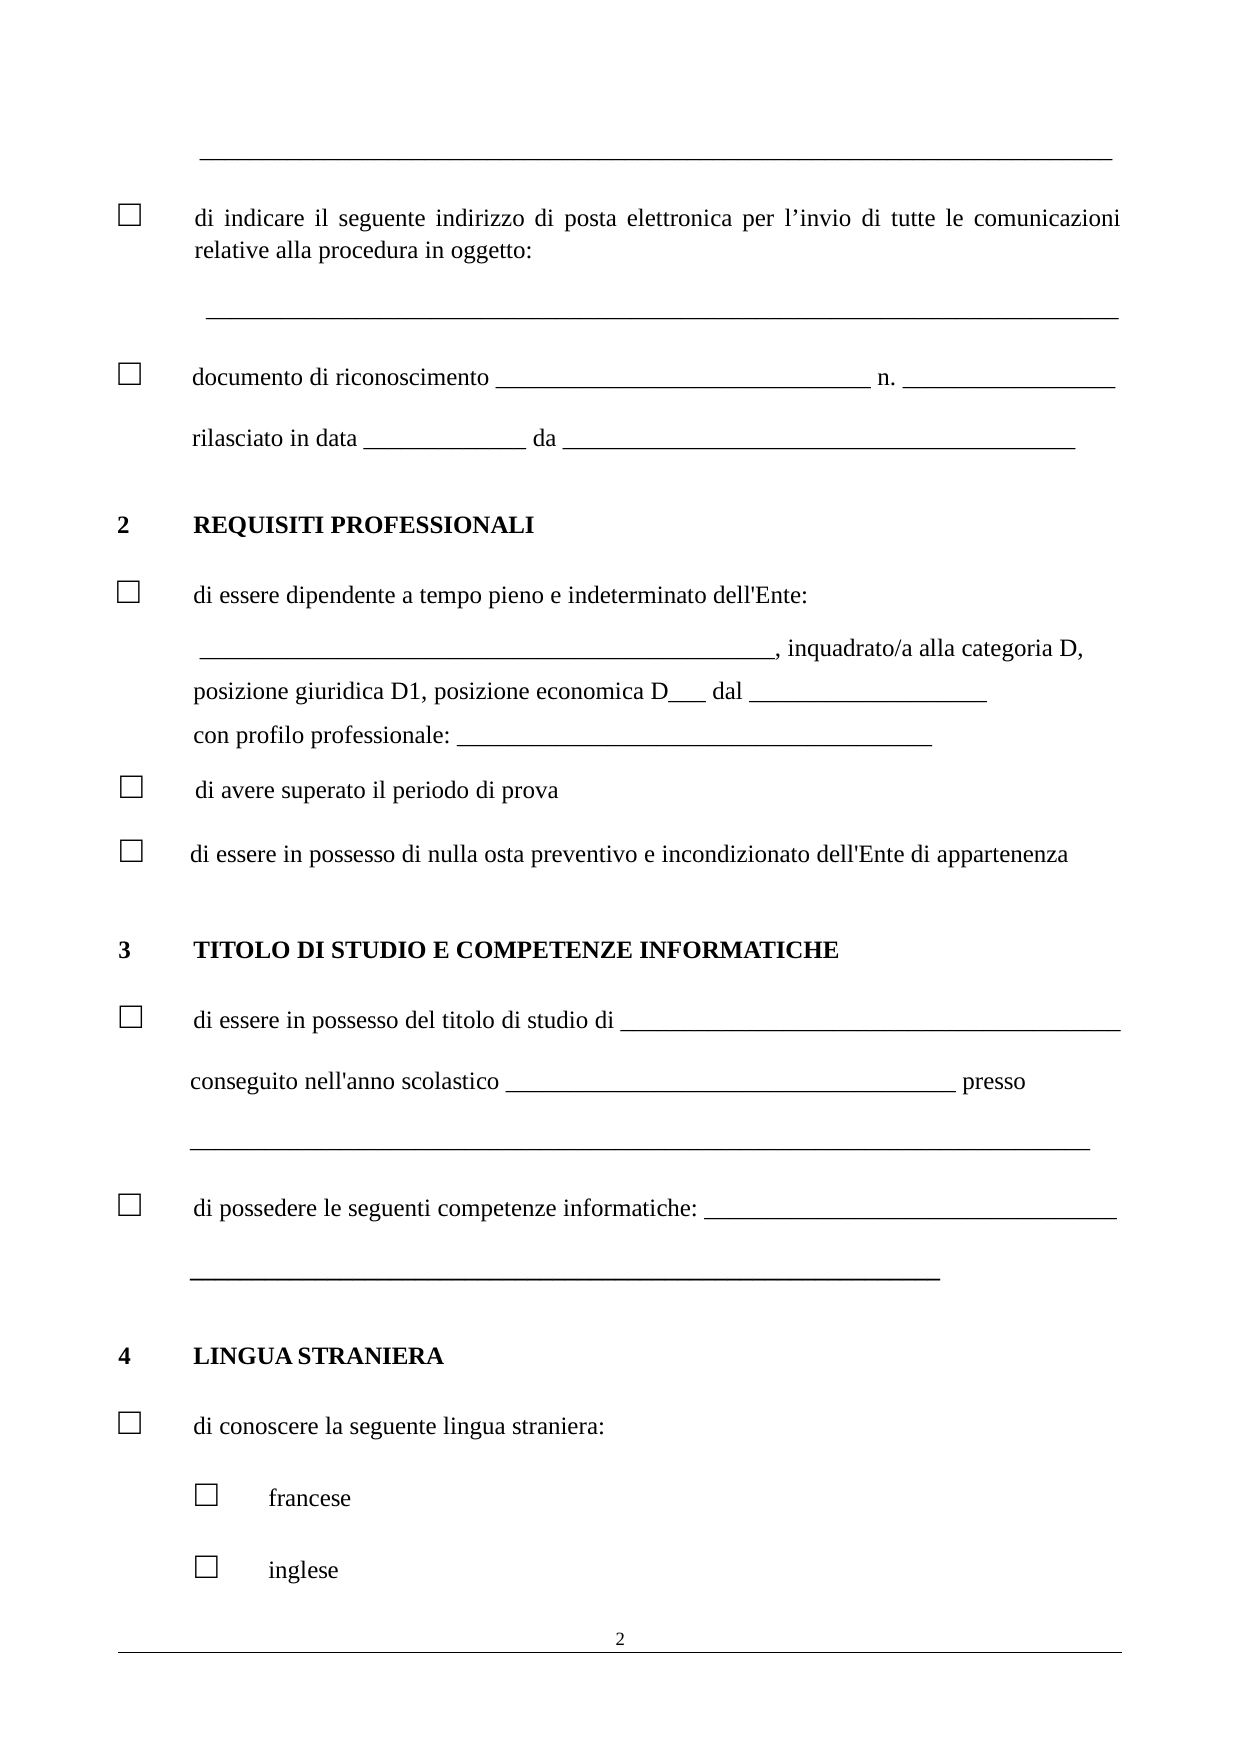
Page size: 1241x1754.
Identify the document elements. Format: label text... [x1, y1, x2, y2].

text □ documento di riconoscimento ______________________________ n. _________________ [118, 351, 1122, 394]
text □ di indicare il seguente indirizzo di posta elettronica per l’invio di tutte le comunicazioni relative alla procedura in oggetto: [118, 192, 1122, 264]
text ______________________________________________, inquadrato/a alla categoria D, posizione giuridica D1, posizione economica D___ dal ___________________ con profilo professionale: ______________________________________ [117, 632, 1122, 749]
text 3 TITOLO DI STUDIO E COMPETENZE INFORMATICHE [118, 935, 1122, 964]
text rilasciato in data _____________ da _________________________________________ [118, 423, 1122, 452]
text 4 LINGUA STRANIERA [118, 1341, 1122, 1370]
text ____________________________________________________________ [162, 1254, 1122, 1283]
text □ di avere superato il periodo di prova [120, 763, 1122, 806]
text □ inglese [118, 1543, 1122, 1586]
text □ di essere in possesso di nulla osta preventivo e incondizionato dell'Ente di appartenenza [120, 827, 1122, 870]
text _________________________________________________________________________ [122, 293, 1122, 322]
text 2 REQUISITI PROFESSIONALI [117, 510, 1122, 539]
text □ di conoscere la seguente lingua straniera: [118, 1399, 1122, 1442]
text _________________________________________________________________________ [193, 133, 1122, 163]
text □ di essere dipendente a tempo pieno e indeterminato dell'Ente: [117, 568, 1122, 611]
text □ francese [118, 1471, 1122, 1514]
text □ di possedere le seguenti competenze informatiche: _________________________________ [118, 1182, 1122, 1225]
text ________________________________________________________________________ [118, 1124, 1122, 1153]
text conseguito nell'anno scolastico ____________________________________ presso [118, 1066, 1122, 1094]
text □ di essere in possesso del titolo di studio di ________________________________________ [119, 993, 1122, 1036]
